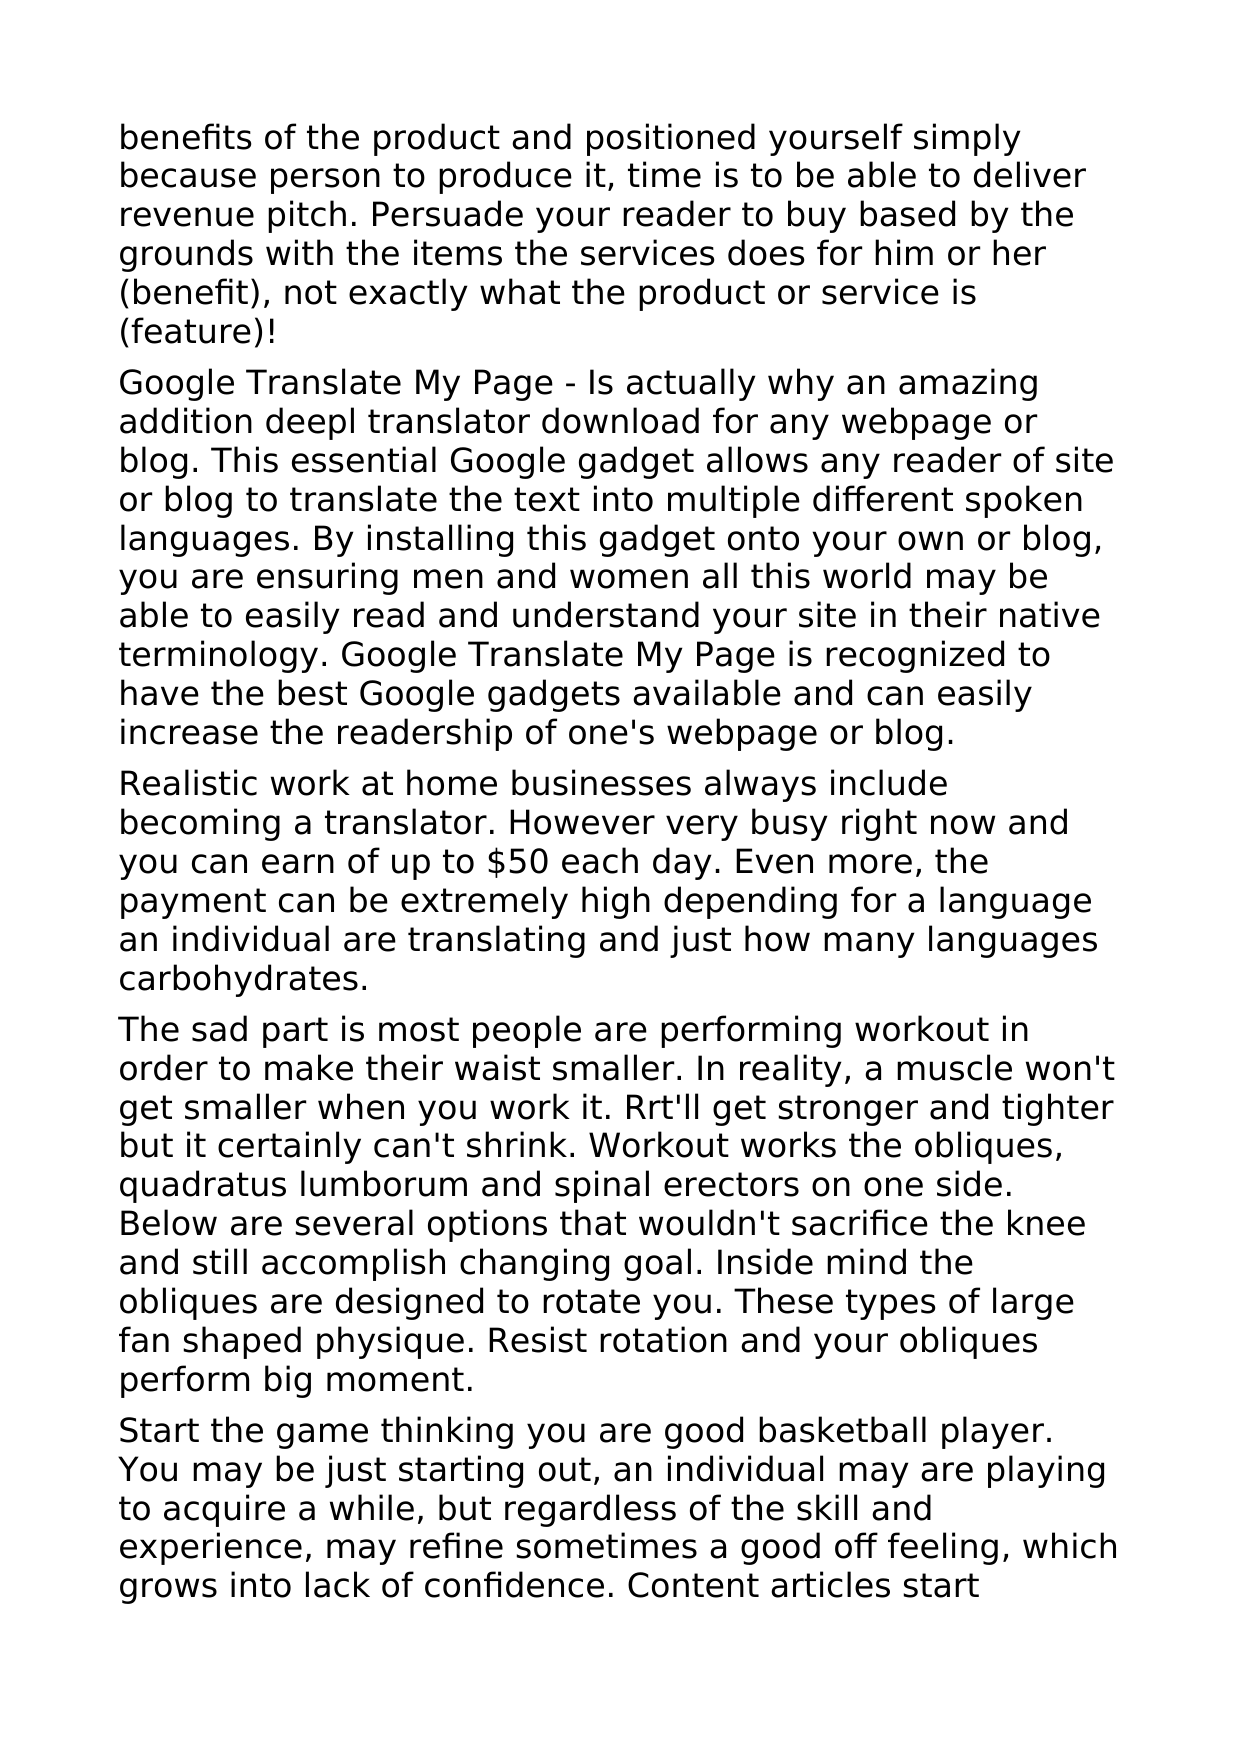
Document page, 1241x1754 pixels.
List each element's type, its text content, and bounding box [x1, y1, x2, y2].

text Start the game thinking you are good basketball player. You may be just starting out, an individual may are playing to acquire a while, but regardless of the skill and experience, may refine sometimes a good off feeling, which grows into lack of confidence. Content articles start [118, 1411, 1122, 1606]
text Realistic work at home businesses always include becoming a translator. However very busy right now and you can earn of up to $50 each day. Even more, the payment can be extremely high depending for a language an individual are translating and just how many languages carbohydrates. [118, 765, 1122, 998]
text The sad part is most people are performing workout in order to make their waist smaller. In reality, a muscle won't get smaller when you work it. Rrt'll get stronger and tighter but it certainly can't shrink. Workout works the obliques, quadratus lumborum and spinal erectors on one side. Below are several options that wouldn't sacrifice the knee and still accomplish changing goal. Inside mind the obliques are designed to rotate you. These types of large fan shaped physique. Resist rotation and your obliques perform big moment. [118, 1010, 1122, 1399]
text Google Translate My Page - Is actually why an amazing addition deepl translator download for any webpage or blog. This essential Google gadget allows any reader of site or blog to translate the text into multiple different spoken languages. By installing this gadget onto your own or blog, you are ensuring men and women all this world may be able to easily read and understand your site in their native terminology. Google Translate My Page is recognized to have the best Google gadgets available and can easily increase the readership of one's webpage or blog. [118, 364, 1122, 752]
text benefits of the product and positioned yourself simply because person to produce it, time is to be able to deliver revenue pitch. Persuade your reader to buy based by the grounds with the items the services does for him or her (benefit), not exactly what the product or service is (feature)! [118, 118, 1122, 351]
